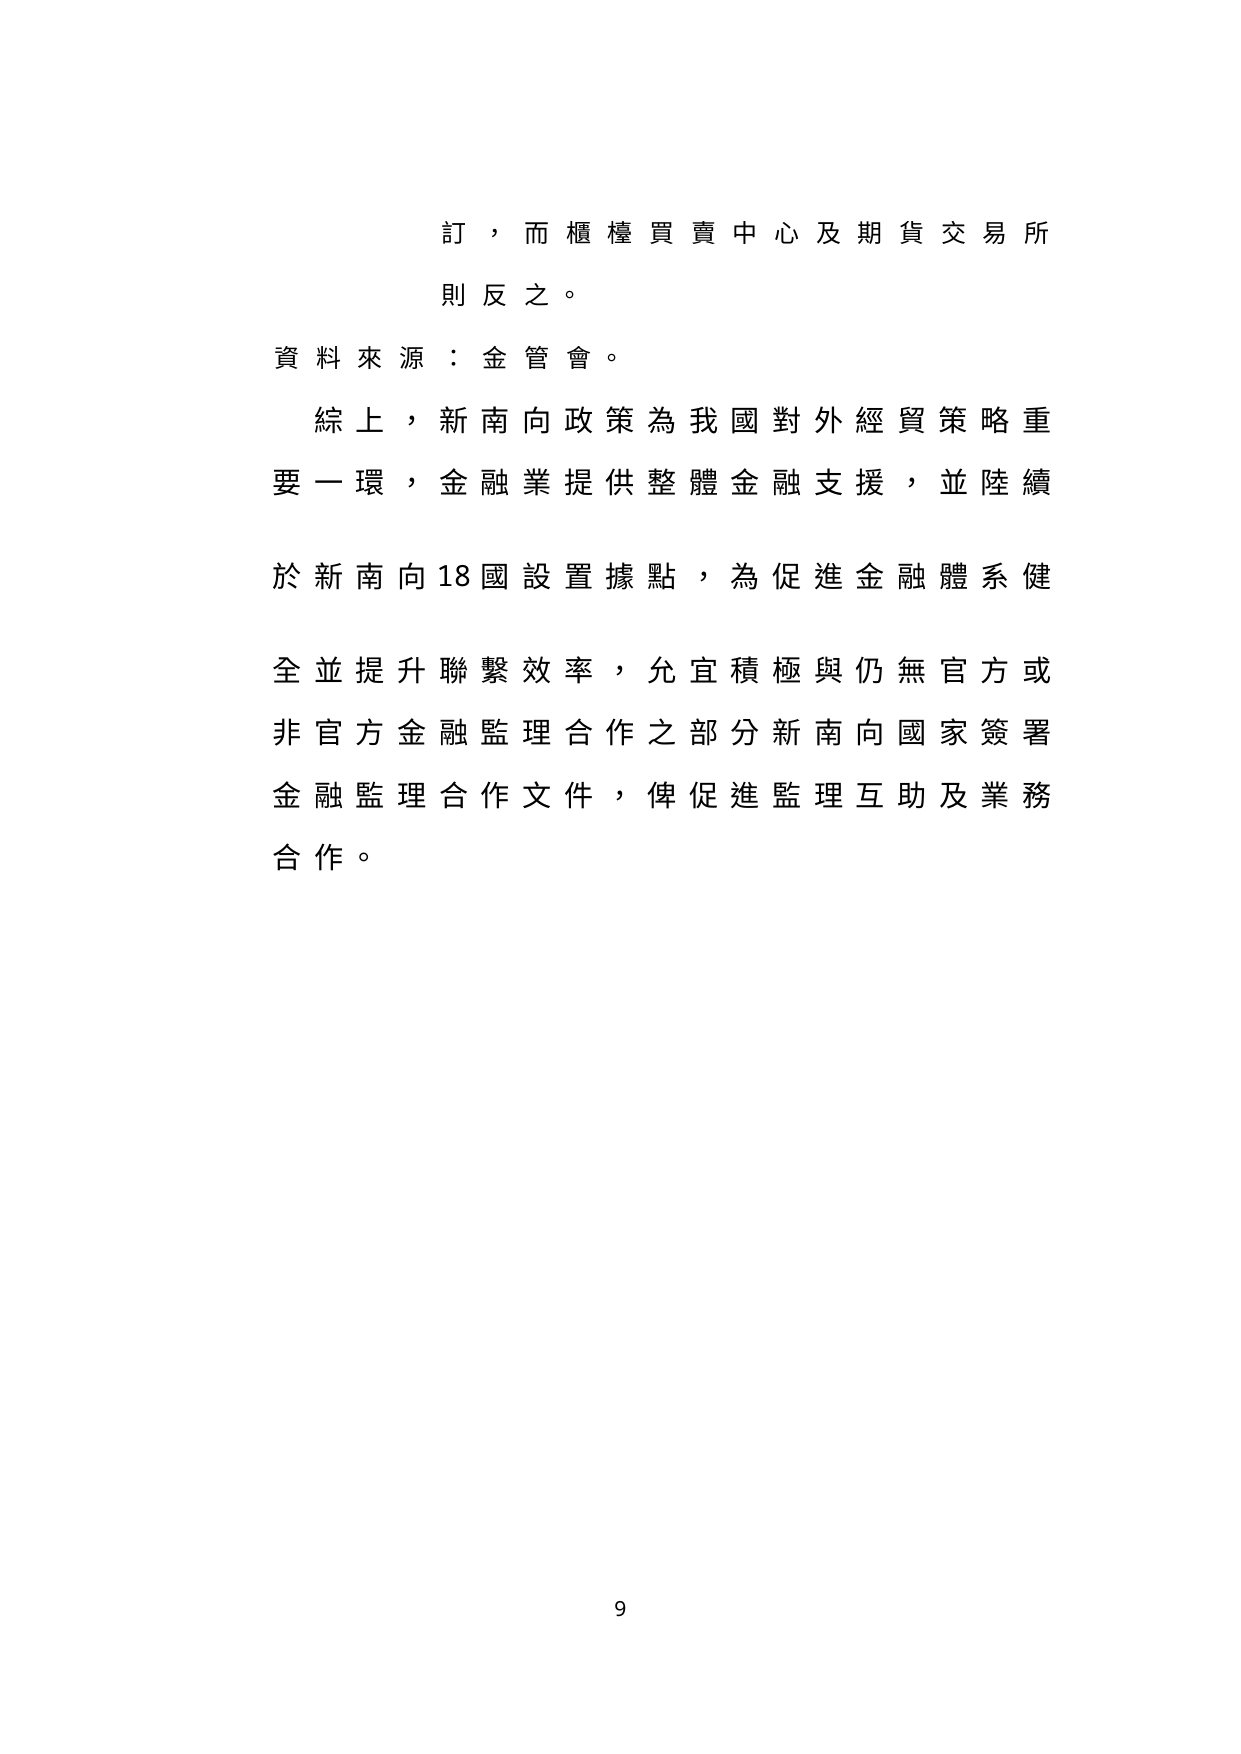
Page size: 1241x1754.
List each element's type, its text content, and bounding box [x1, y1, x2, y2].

text 資料來源：金管會。 [183, 314, 1058, 377]
text 綜上，新南向政策為我國對外經貿策略重要一環，金融業提供整體金融支援，並陸續於新南向18國設置據點，為促進金融體系健全並提升聯繫效率，允宜積極與仍無官方或非官方金融監理合作之部分新南向國家簽署金融監理合作文件，俾促進監理互助及業務合作。 [242, 377, 1058, 877]
text 訂，而櫃檯買賣中心及期貨交易所則反之。 [368, 189, 1058, 314]
